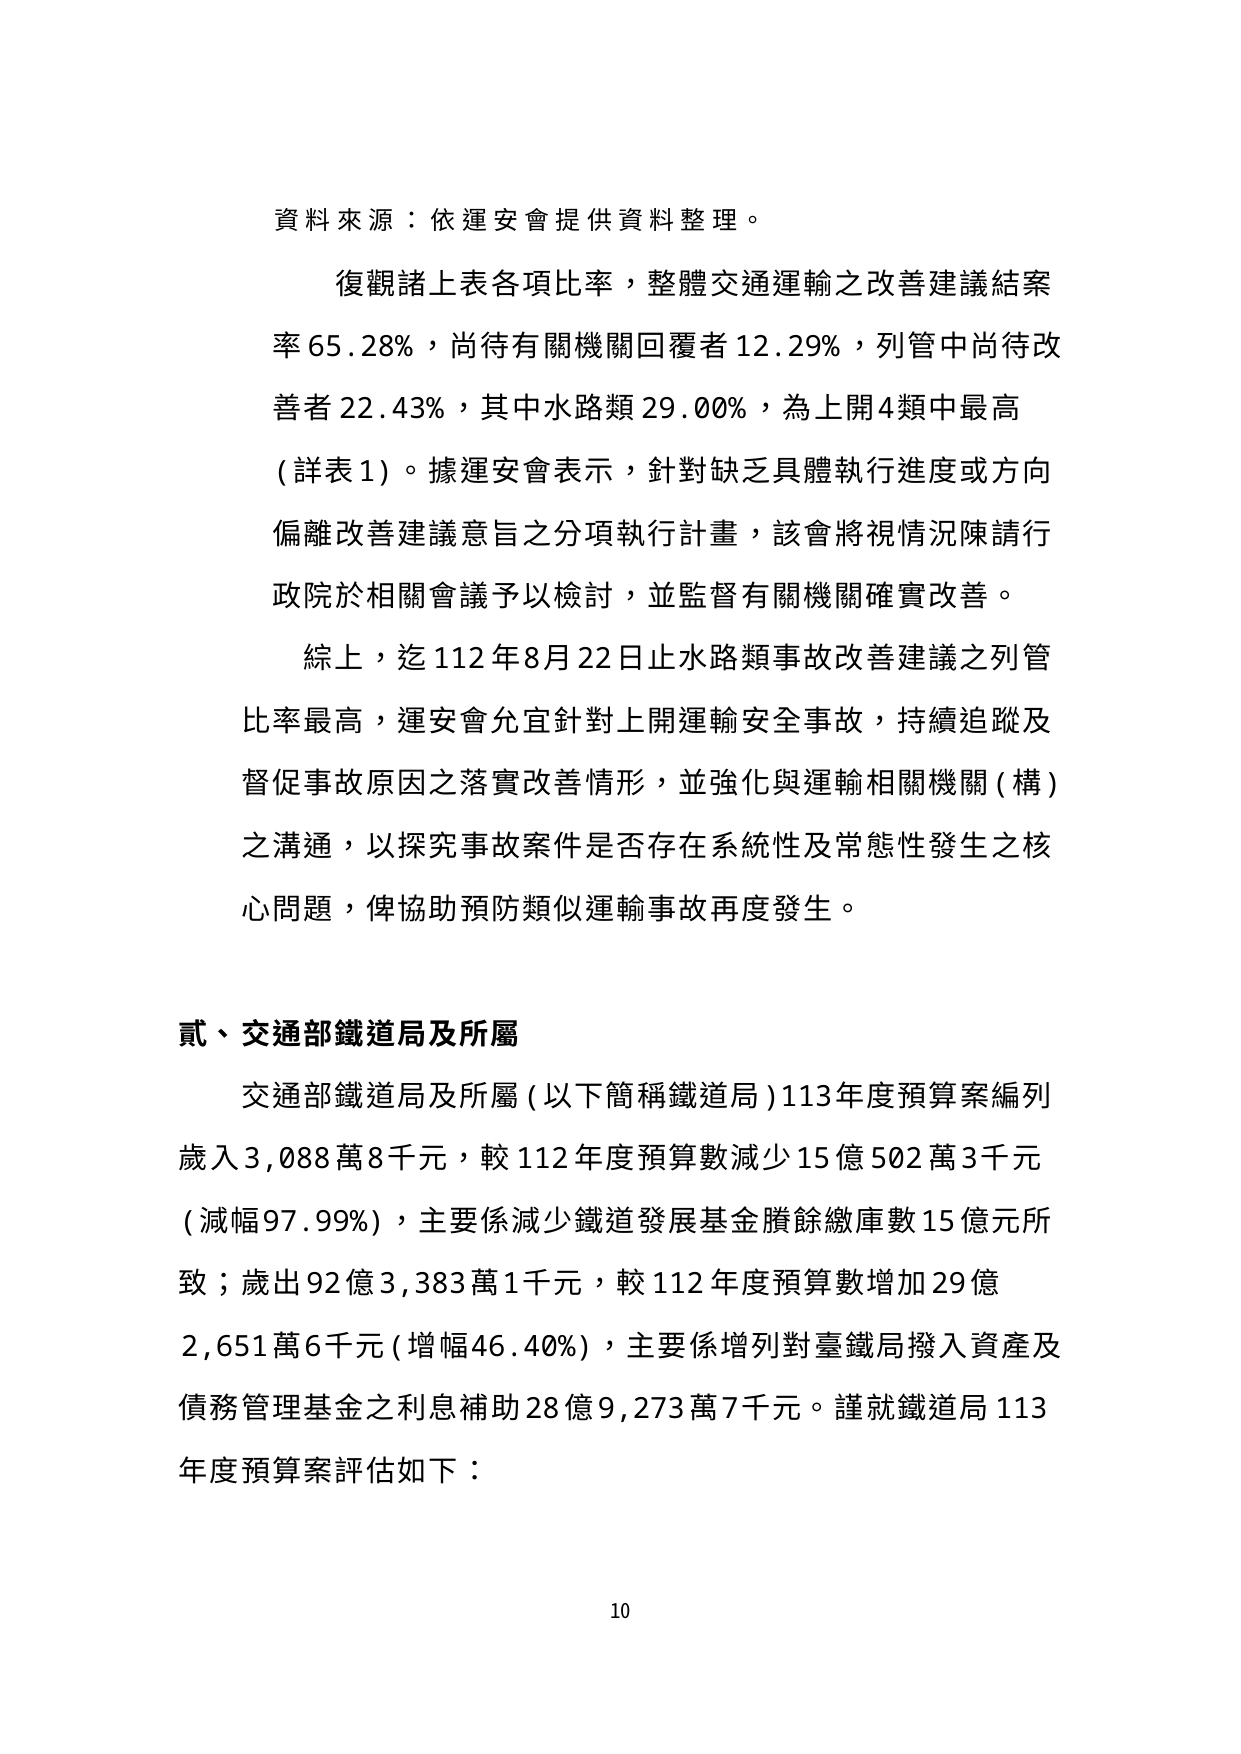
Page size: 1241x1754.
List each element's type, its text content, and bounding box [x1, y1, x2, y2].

text 貳、交通部鐵道局及所屬 [177, 990, 1063, 1052]
text 交通部鐵道局及所屬(以下簡稱鐵道局)113年度預算案編列歲入3,088萬8千元，較112年度預算數減少15億502萬3千元(減幅97.99%)，主要係減少鐵道發展基金賸餘繳庫數15億元所致；歲出92億3,383萬1千元，較112年度預算數增加29億2,651萬6千元(增幅46.40%)，主要係增列對臺鐵局撥入資產及債務管理基金之利息補助28億9,273萬7千元。謹就鐵道局113年度預算案評估如下： [177, 1052, 1063, 1490]
text 綜上，迄112年8月22日止水路類事故改善建議之列管比率最高，運安會允宜針對上開運輸安全事故，持續追蹤及督促事故原因之落實改善情形，並強化與運輸相關機關(構)之溝通，以探究事故案件是否存在系統性及常態性發生之核心問題，俾協助預防類似運輸事故再度發生。 [236, 615, 1063, 927]
text 資料來源：依運安會提供資料整理。 [265, 177, 1063, 240]
text 復觀諸上表各項比率，整體交通運輸之改善建議結案率65.28%，尚待有關機關回覆者12.29%，列管中尚待改善者22.43%，其中水路類29.00%，為上開4類中最高(詳表1)。據運安會表示，針對缺乏具體執行進度或方向偏離改善建議意旨之分項執行計畫，該會將視情況陳請行政院於相關會議予以檢討，並監督有關機關確實改善。 [266, 240, 1063, 615]
